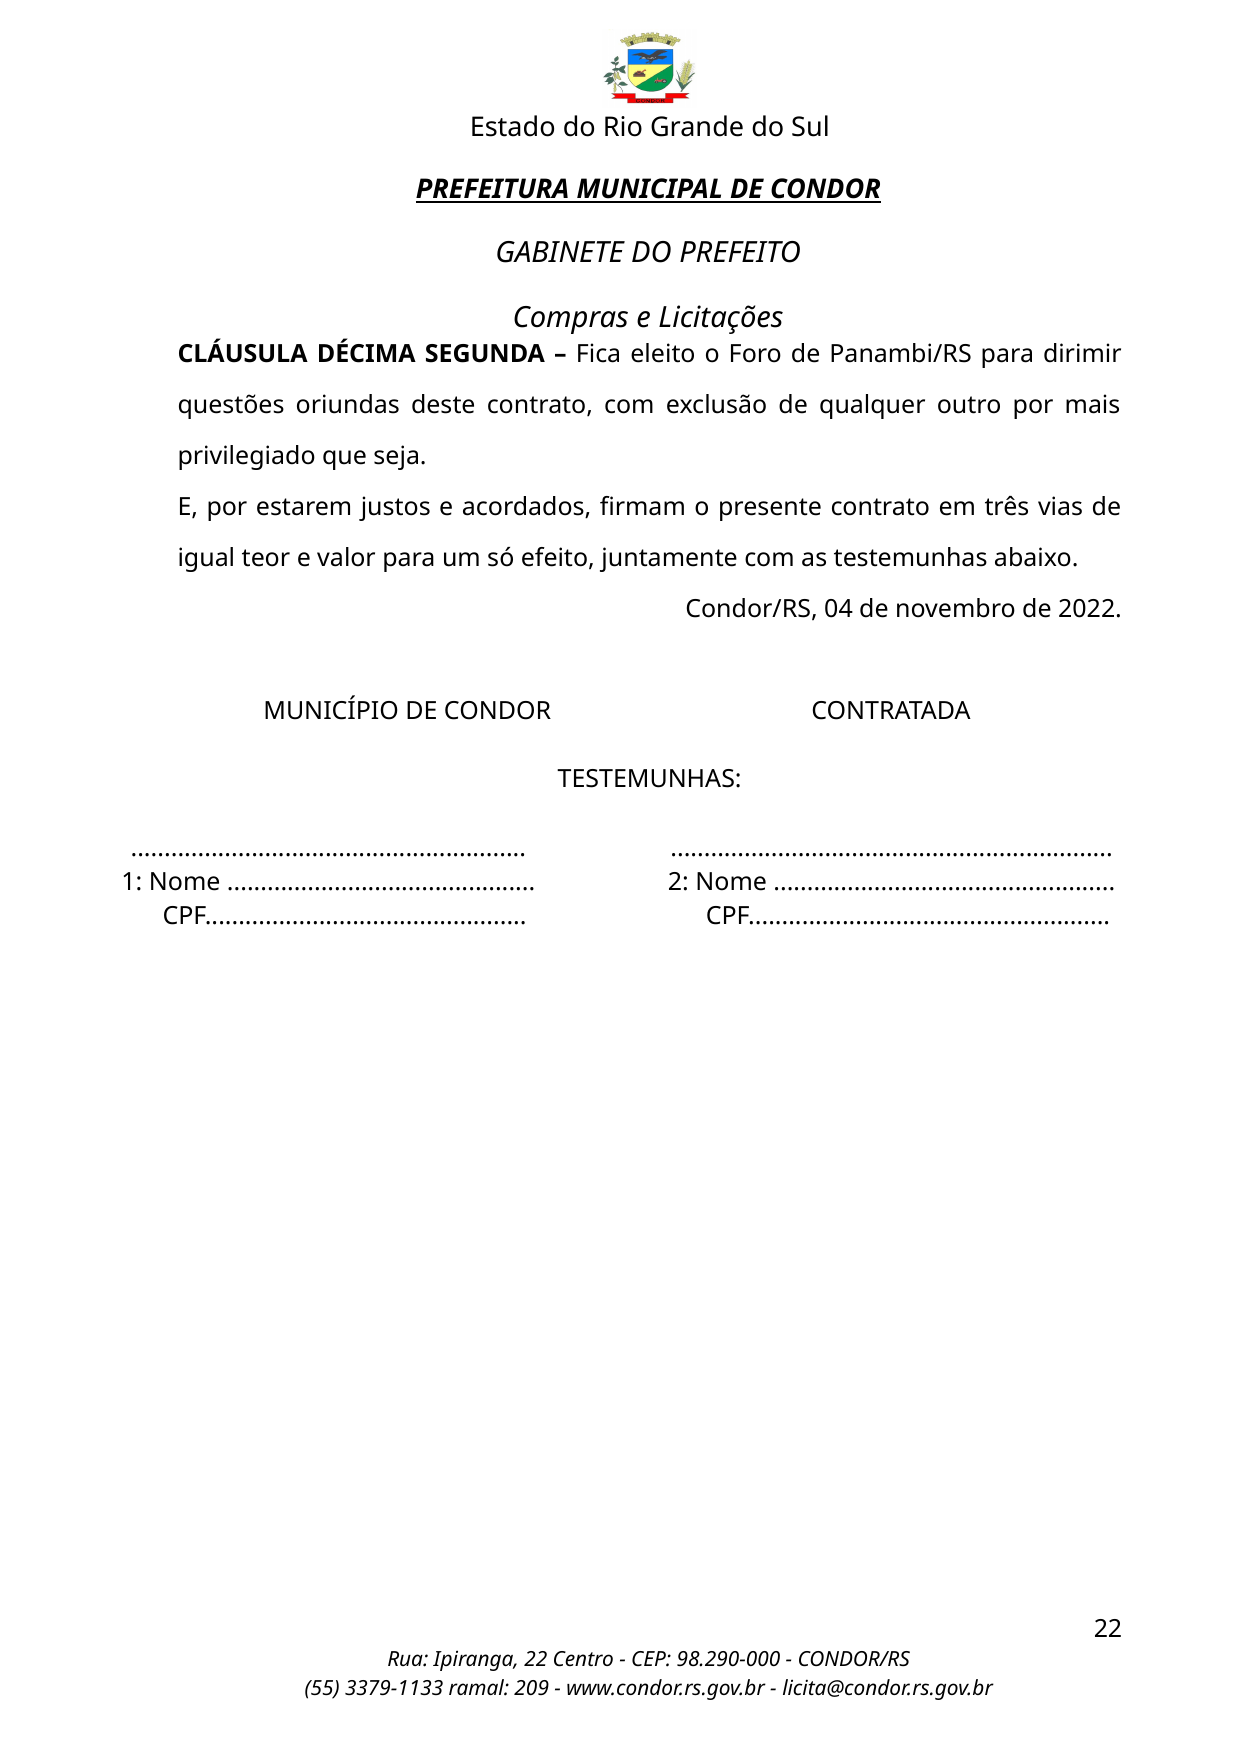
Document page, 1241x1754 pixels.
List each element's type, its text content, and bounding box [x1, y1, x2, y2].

text TESTEMUNHAS: [177, 761, 1122, 795]
table_header CONTRATADA [648, 693, 1133, 727]
table_header ........................................................... 1: Nome .............................................. CPF................................................ [46, 829, 610, 959]
text E, por estarem justos e acordados, firmam o presente contrato em três vias de igual teor e valor para um só efeito, juntamente com as testemunhas abaixo. [177, 489, 1122, 574]
table_header MUNICÍPIO DE CONDOR [166, 693, 648, 727]
text CLÁUSULA DÉCIMA SEGUNDA – Fica eleito o Foro de Panambi/RS para dirimir questões oriundas deste contrato, com exclusão de qualquer outro por mais privilegiado que seja. [177, 336, 1122, 472]
table_header .................................................................. 2: Nome ................................................... CPF...................................................... [610, 829, 1173, 959]
text Condor/RS, 04 de novembro de 2022. [472, 591, 1122, 625]
